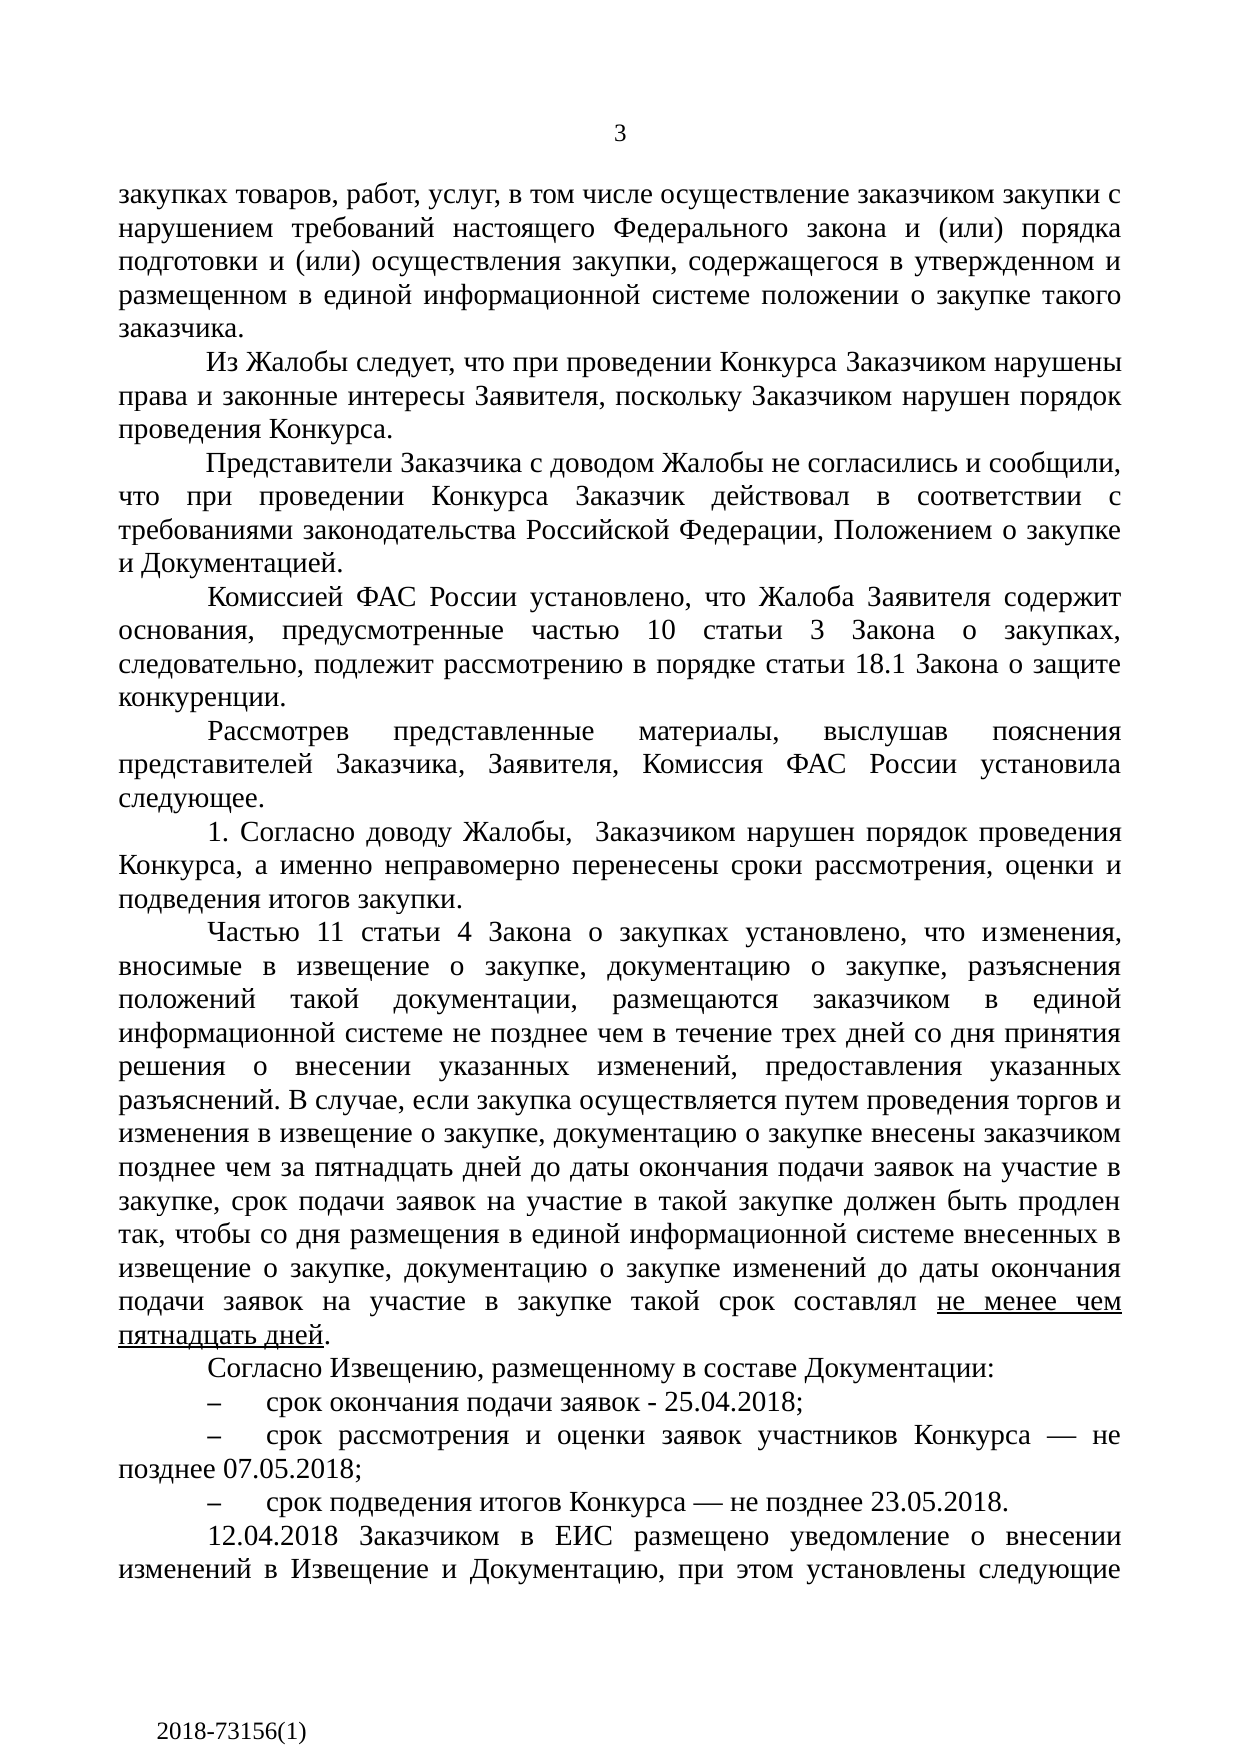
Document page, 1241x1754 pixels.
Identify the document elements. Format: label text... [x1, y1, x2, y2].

list срок подведения итогов Конкурса — не позднее 23.05.2018. [118, 1484, 1122, 1518]
text Рассмотрев представленные материалы, выслушав пояснения представителей Заказчика, Заявителя, Комиссия ФАС России установила следующее. [118, 713, 1122, 814]
text 1. Согласно доводу Жалобы, Заказчиком нарушен порядок проведения Конкурса, а именно неправомерно перенесены сроки рассмотрения, оценки и подведения итогов закупки. [118, 814, 1122, 914]
list срок окончания подачи заявок - 25.04.2018; [118, 1384, 1122, 1417]
text 12.04.2018 Заказчиком в ЕИС размещено уведомление о внесении изменений в Извещение и Документацию, при этом установлены следующие [118, 1518, 1122, 1585]
text Комиссией ФАС России установлено, что Жалоба Заявителя содержит основания, предусмотренные частью 10 статьи 3 Закона о закупках, следовательно, подлежит рассмотрению в порядке статьи 18.1 Закона о защите конкуренции. [118, 579, 1122, 713]
text Представители Заказчика с доводом Жалобы не согласились и сообщили, что при проведении Конкурса Заказчик действовал в соответствии с требованиями законодательства Российской Федерации, Положением о закупке и Документацией. [118, 445, 1122, 579]
text Частью 11 статьи 4 Закона о закупках установлено, что изменения, вносимые в извещение о закупке, документацию о закупке, разъяснения положений такой документации, размещаются заказчиком в единой информационной системе не позднее чем в течение трех дней со дня принятия решения о внесении указанных изменений, предоставления указанных разъяснений. В случае, если закупка осуществляется путем проведения торгов и изменения в извещение о закупке, документацию о закупке внесены заказчиком позднее чем за пятнадцать дней до даты окончания подачи заявок на участие в закупке, срок подачи заявок на участие в такой закупке должен быть продлен так, чтобы со дня размещения в единой информационной системе внесенных в извещение о закупке, документацию о закупке изменений до даты окончания подачи заявок на участие в закупке такой срок составлял не менее чем пятнадцать дней. [118, 914, 1122, 1350]
list срок рассмотрения и оценки заявок участников Конкурса — не позднее 07.05.2018; [118, 1417, 1122, 1484]
text закупках товаров, работ, услуг, в том числе осуществление заказчиком закупки с нарушением требований настоящего Федерального закона и (или) порядка подготовки и (или) осуществления закупки, содержащегося в утвержденном и размещенном в единой информационной системе положении о закупке такого заказчика. [118, 176, 1122, 344]
text Из Жалобы следует, что при проведении Конкурса Заказчиком нарушены права и законные интересы Заявителя, поскольку Заказчиком нарушен порядок проведения Конкурса. [118, 344, 1122, 445]
text Согласно Извещению, размещенному в составе Документации: [118, 1350, 1122, 1384]
